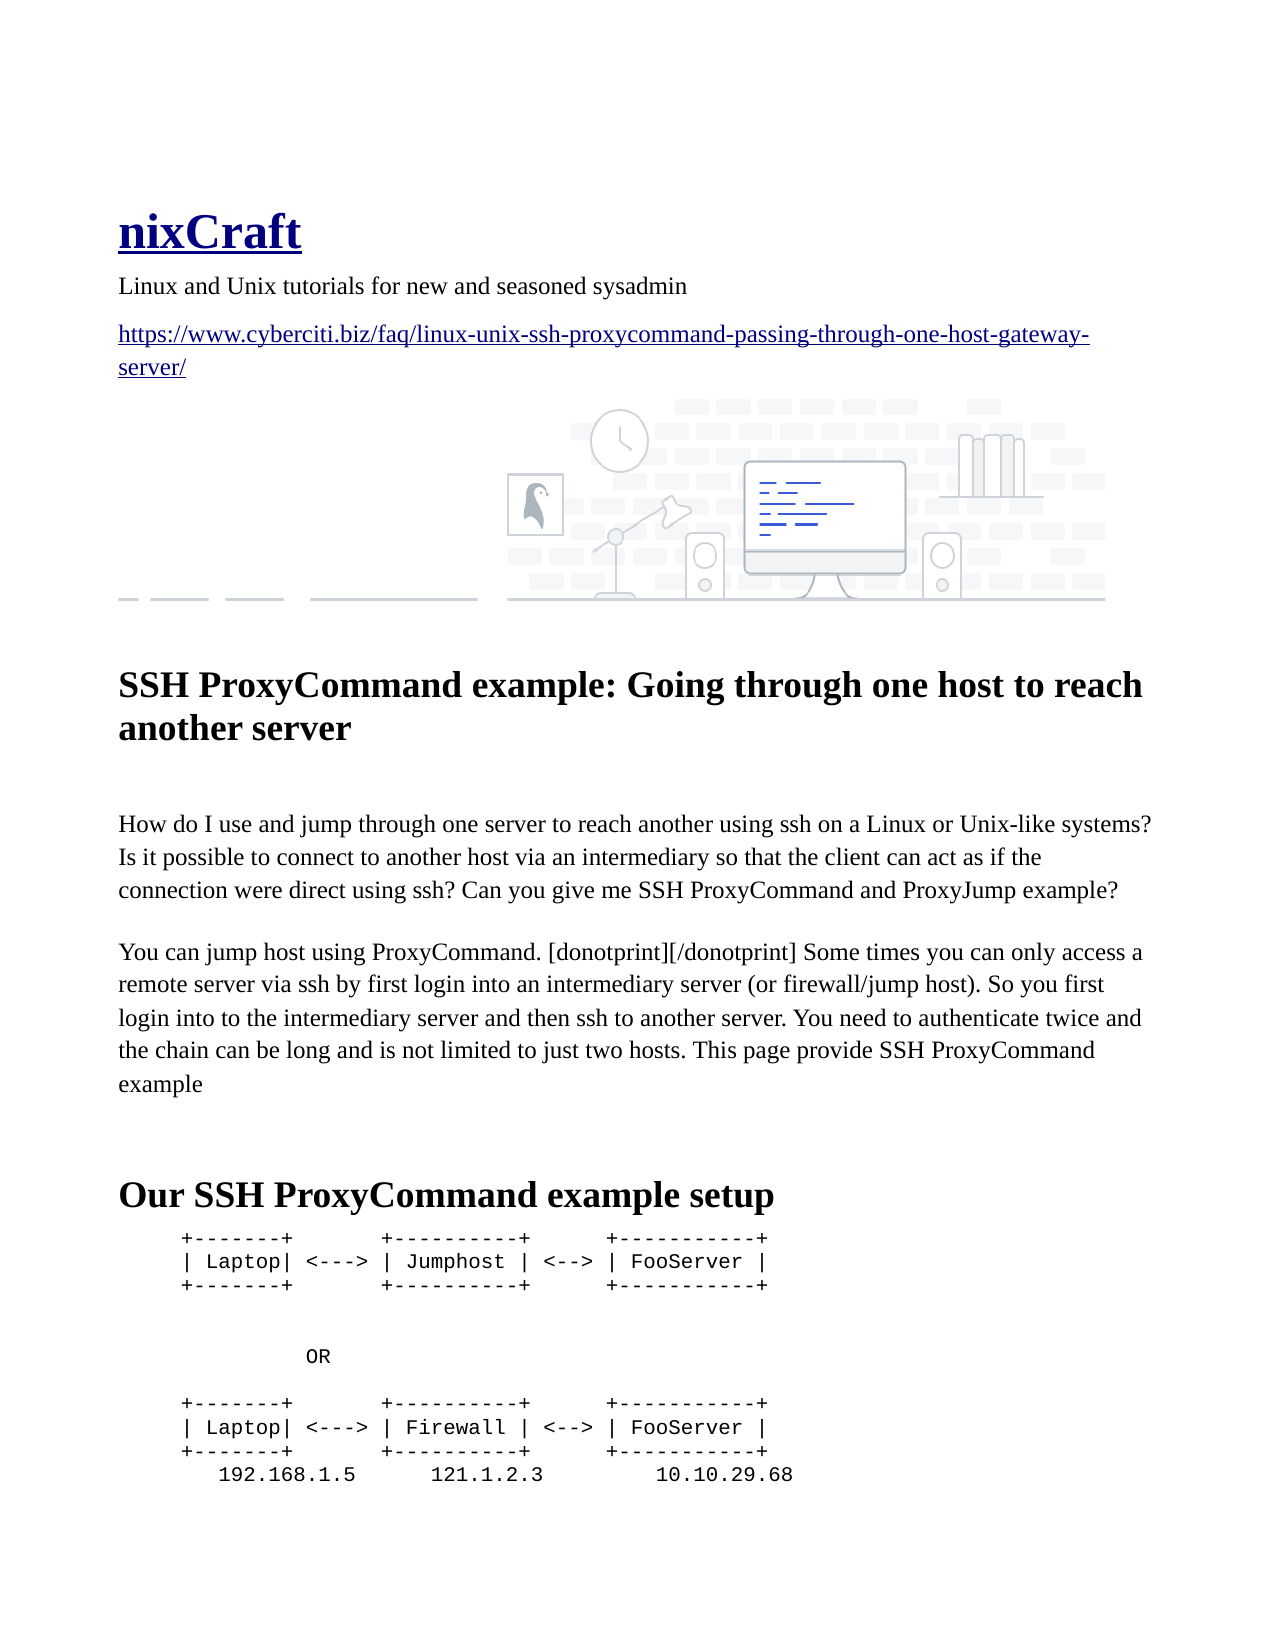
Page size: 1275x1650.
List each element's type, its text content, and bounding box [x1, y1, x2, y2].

subtitle Our SSH ProxyCommand example setup [118, 1172, 1157, 1215]
text How do I use and jump through one server to reach another using ssh on a Linux or Unix-like systems? Is it possible to connect to another host via an intermediary so that the client can act as if the connection were direct using ssh? Can you give me SSH ProxyCommand and ProxyJump example? You can jump host using ProxyCommand. [donotprint][/donotprint] Some times you can only access a remote server via ssh by first login into an intermediary server (or firewall/jump host). So you first login into to the intermediary server and then ssh to another server. You need to authenticate twice and the chain can be long and is not limited to just two hosts. This page provide SSH ProxyCommand example [118, 809, 1157, 1097]
text https://www.cyberciti.biz/faq/linux-unix-ssh-proxycommand-passing-through-one-host-gateway-server/ [118, 319, 1157, 381]
text +-------+ +----------+ +-----------+ [118, 1275, 1157, 1299]
text | Laptop| <---> | Jumphost | <--> | FooServer | [118, 1251, 1157, 1275]
text | Laptop| <---> | Firewall | <--> | FooServer | [118, 1417, 1157, 1441]
subtitle nixCraft [118, 201, 1157, 259]
text +-------+ +----------+ +-----------+ [118, 1441, 1157, 1464]
picture [118, 399, 1106, 601]
text OR [118, 1346, 1157, 1370]
text 192.168.1.5 121.1.2.3 10.10.29.68 [118, 1464, 1157, 1488]
text +-------+ +----------+ +-----------+ [118, 1228, 1157, 1251]
text Linux and Unix tutorials for new and seasoned sysadmin [118, 271, 1157, 300]
subtitle SSH ProxyCommand example: Going through one host to reach another server [118, 662, 1157, 749]
text +-------+ +----------+ +-----------+ [118, 1393, 1157, 1417]
